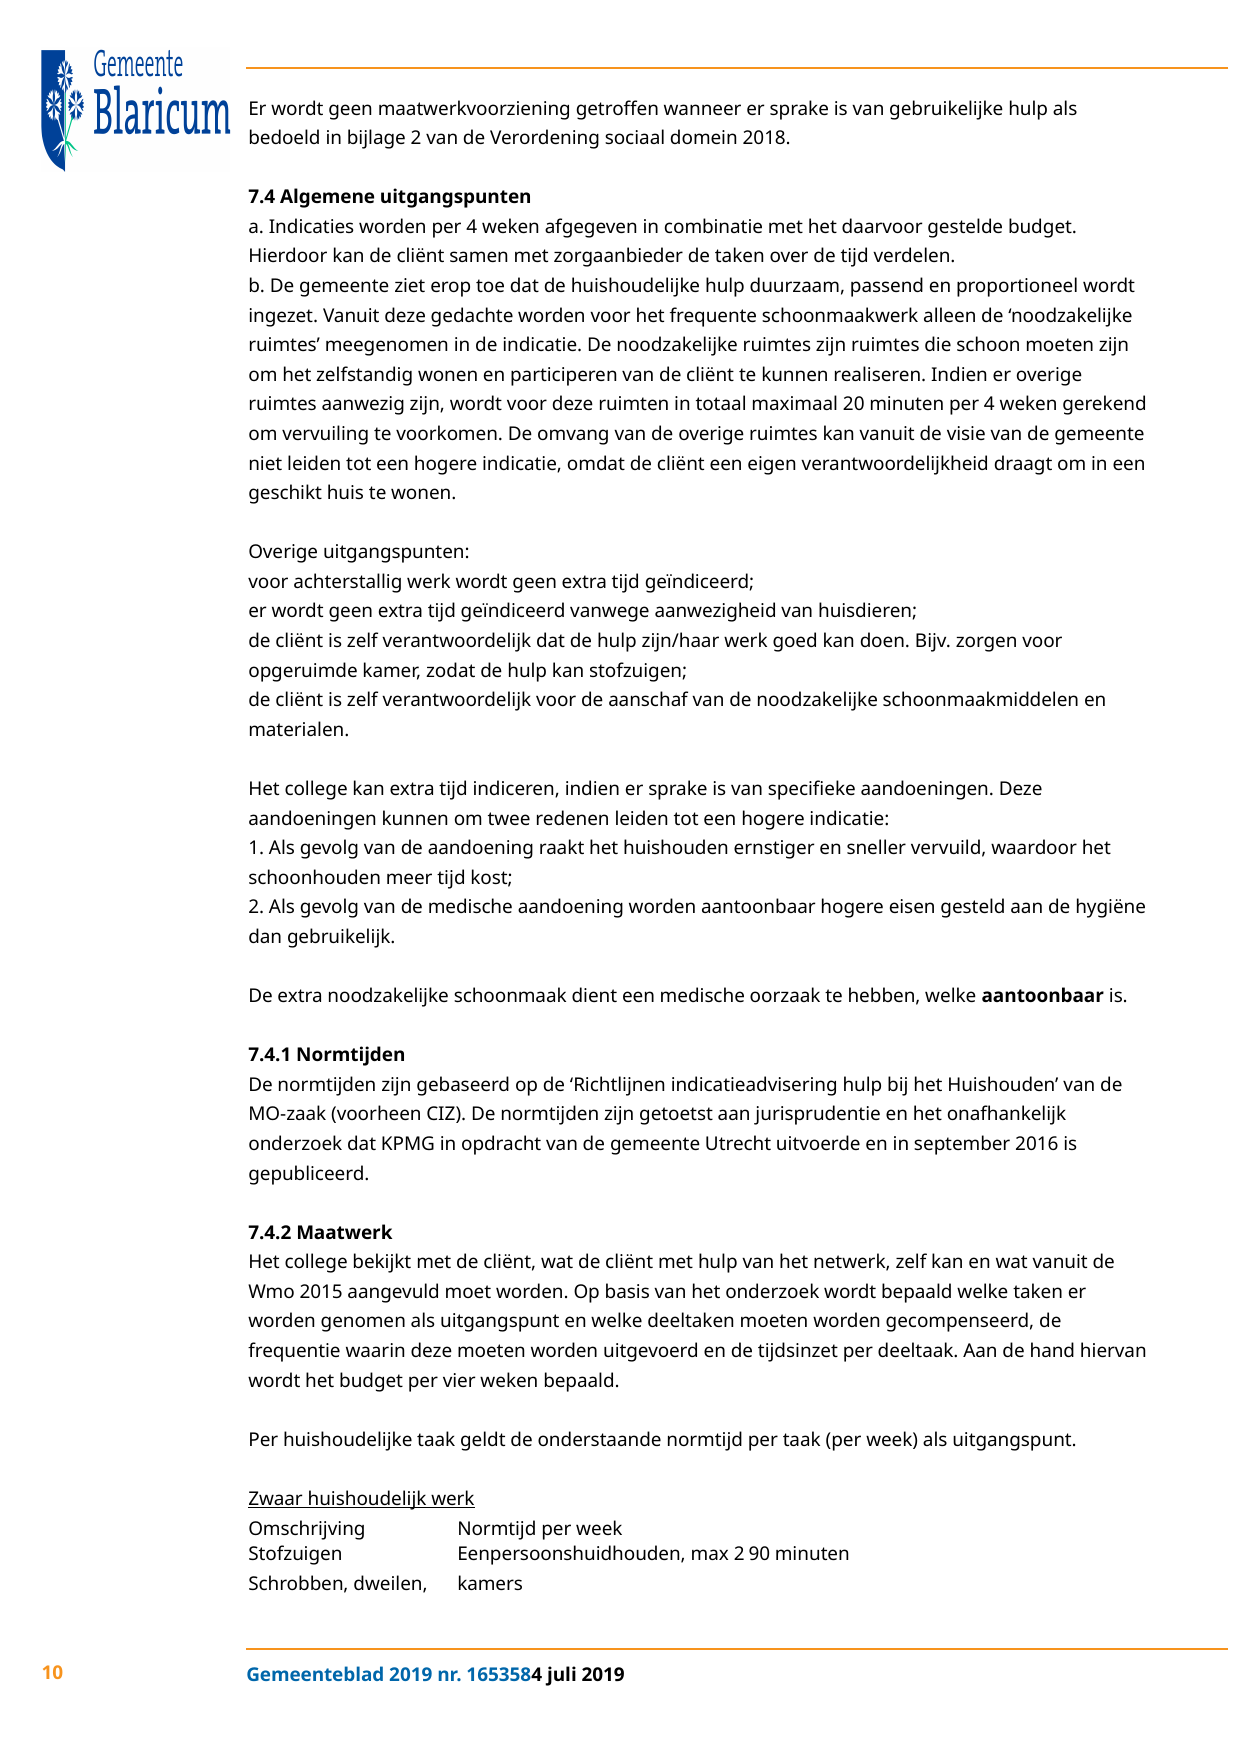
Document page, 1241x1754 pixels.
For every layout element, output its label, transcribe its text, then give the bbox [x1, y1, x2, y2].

text a. Indicaties worden per 4 weken afgegeven in combinatie met het daarvoor gestelde budget. Hierdoor kan de cliënt samen met zorgaanbieder de taken over de tijd verdelen. [248, 213, 1152, 268]
text 7.4.1 Normtijden [248, 1041, 1152, 1067]
text Er wordt geen maatwerkvoorziening getroffen wanneer er sprake is van gebruikelijke hulp als bedoeld in bijlage 2 van de Verordening sociaal domein 2018. [248, 95, 1152, 150]
text 1. Als gevolg van de aandoening raakt het huishouden ernstiger en sneller vervuild, waardoor het schoonhouden meer tijd kost; [248, 834, 1152, 890]
text Zwaar huishoudelijk werk [248, 1485, 1152, 1511]
text Het college kan extra tijd indiceren, indien er sprake is van specifieke aandoeningen. Deze aandoeningen kunnen om twee redenen leiden tot een hogere indicatie: [248, 775, 1152, 831]
text de cliënt is zelf verantwoordelijk dat de hulp zijn/haar werk goed kan doen. Bijv. zorgen voor opgeruimde kamer, zodat de hulp kan stofzuigen; [248, 627, 1152, 683]
picture [41, 47, 231, 172]
table_header Normtijd per week [457, 1515, 980, 1541]
text De extra noodzakelijke schoonmaak dient een medische oorzaak te hebben, welke aantoonbaar is. [248, 982, 1152, 1008]
table_cell Eenpersoonshuidhouden, max 2 kamers [457, 1541, 748, 1596]
text Overige uitgangspunten: [248, 538, 1152, 564]
text de cliënt is zelf verantwoordelijk voor de aanschaf van de noodzakelijke schoonmaakmiddelen en materialen. [248, 686, 1152, 742]
table_cell Stofzuigen Schrobben, dweilen, [248, 1541, 457, 1596]
text b. De gemeente ziet erop toe dat de huishoudelijke hulp duurzaam, passend en proportioneel wordt ingezet. Vanuit deze gedachte worden voor het frequente schoonmaakwerk alleen de ‘noodzakelijke ruimtes’ meegenomen in de indicatie. De noodzakelijke ruimtes zijn ruimtes die schoon moeten zijn om het zelfstandig wonen en participeren van de cliënt te kunnen realiseren. Indien er overige ruimtes aanwezig zijn, wordt voor deze ruimten in totaal maximaal 20 minuten per 4 weken gerekend om vervuiling te voorkomen. De omvang van de overige ruimtes kan vanuit de visie van de gemeente niet leiden tot een hogere indicatie, omdat de cliënt een eigen verantwoordelijkheid draagt om in een geschikt huis te wonen. [248, 272, 1152, 505]
text 7.4 Algemene uitgangspunten [248, 183, 1152, 209]
table_cell 90 minuten [748, 1541, 1152, 1596]
text 2. Als gevolg van de medische aandoening worden aantoonbaar hogere eisen gesteld aan de hygiëne dan gebruikelijk. [248, 893, 1152, 949]
text Het college bekijkt met de cliënt, wat de cliënt met hulp van het netwerk, zelf kan en wat vanuit de Wmo 2015 aangevuld moet worden. Op basis van het onderzoek wordt bepaald welke taken er worden genomen als uitgangspunt en welke deeltaken moeten worden gecompenseerd, de frequentie waarin deze moeten worden uitgevoerd en de tijdsinzet per deeltaak. Aan de hand hiervan wordt het budget per vier weken bepaald. [248, 1248, 1152, 1393]
text De normtijden zijn gebaseerd op de ‘Richtlijnen indicatieadvisering hulp bij het Huishouden’ van de MO-zaak (voorheen CIZ). De normtijden zijn getoetst aan jurisprudentie en het onafhankelijk onderzoek dat KPMG in opdracht van de gemeente Utrecht uitvoerde en in september 2016 is gepubliceerd. [248, 1071, 1152, 1186]
table_header Omschrijving [248, 1515, 457, 1541]
text 7.4.2 Maatwerk [248, 1219, 1152, 1245]
text voor achterstallig werk wordt geen extra tijd geïndiceerd; [248, 568, 1152, 594]
text Per huishoudelijke taak geldt de onderstaande normtijd per taak (per week) als uitgangspunt. [248, 1426, 1152, 1452]
text er wordt geen extra tijd geïndiceerd vanwege aanwezigheid van huisdieren; [248, 598, 1152, 623]
table_header [980, 1515, 1152, 1541]
